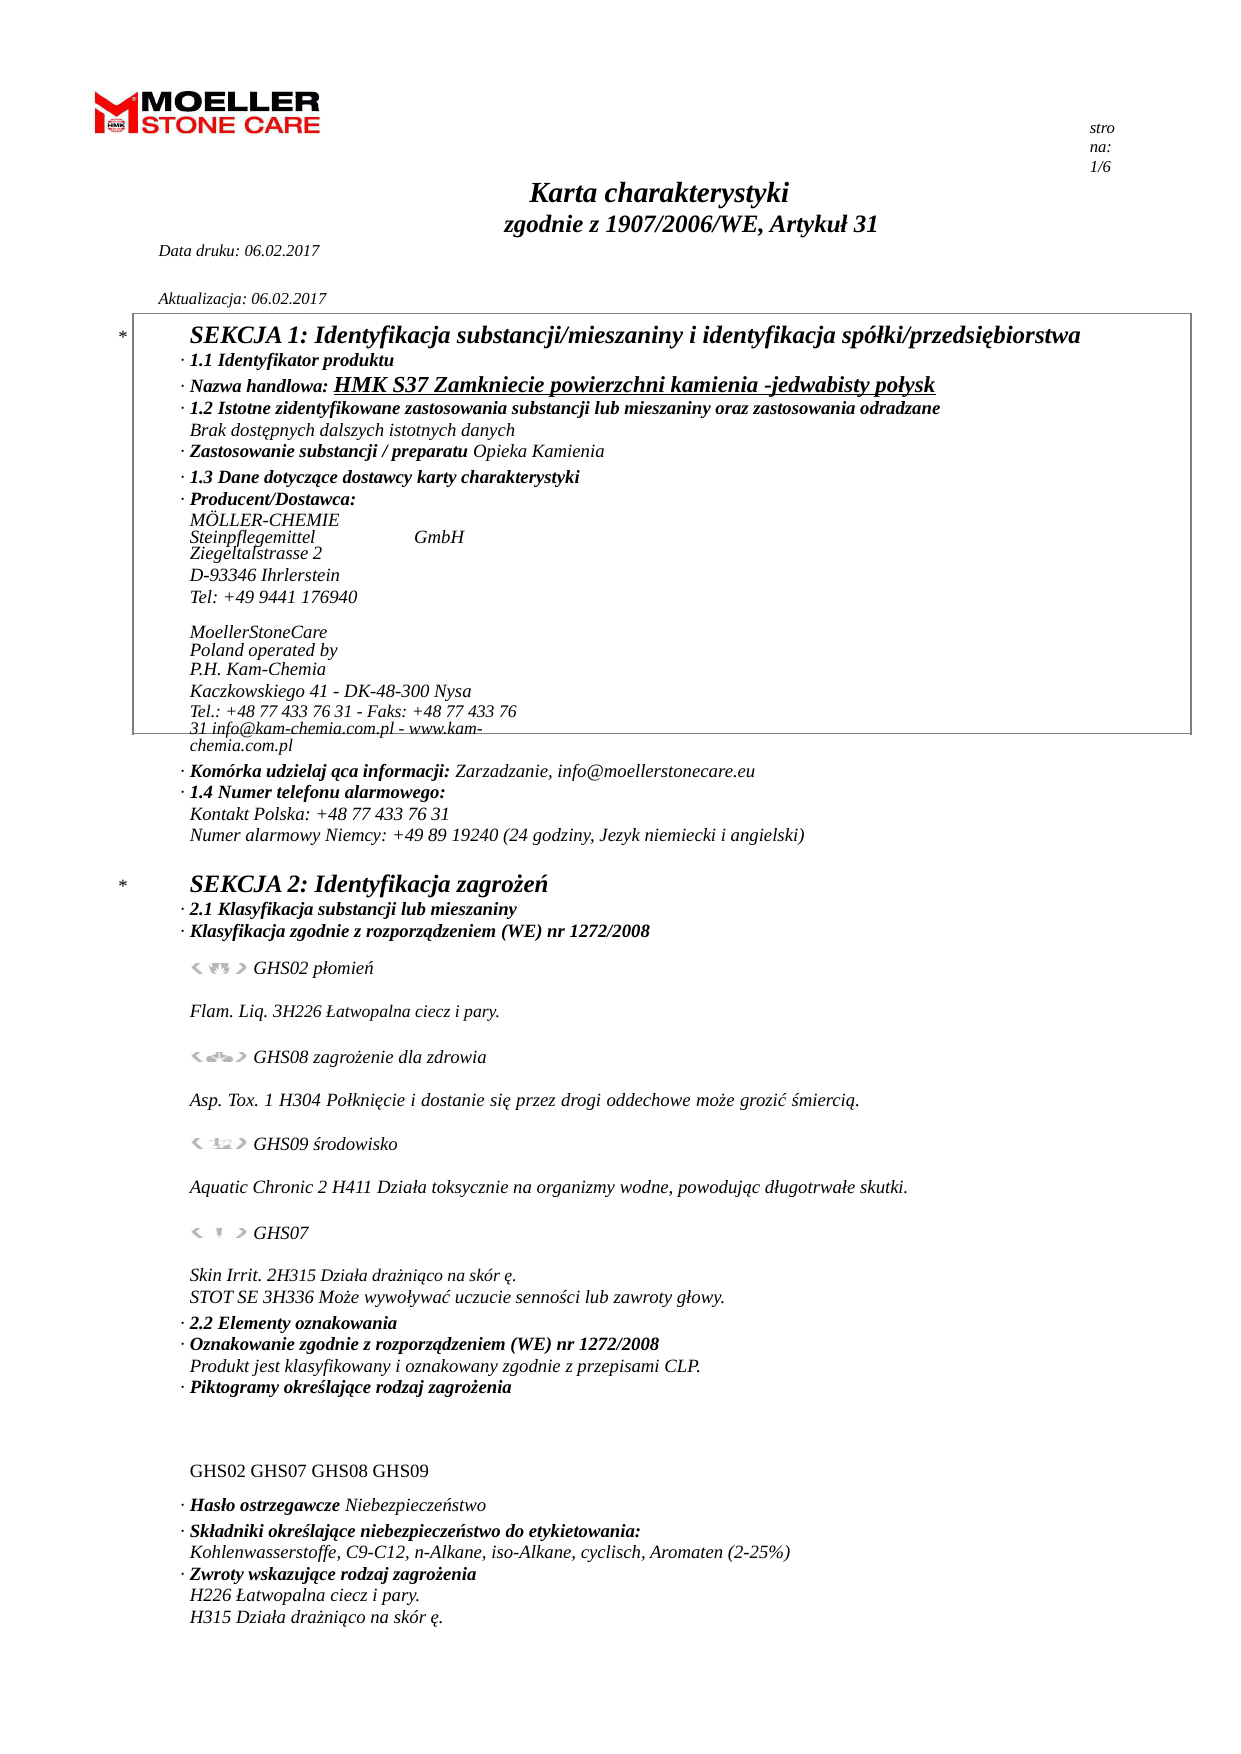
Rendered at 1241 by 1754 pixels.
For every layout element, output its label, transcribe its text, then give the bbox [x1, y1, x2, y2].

text GHS07 [189, 1222, 1122, 1244]
list 2.2 Elementy oznakowania [179, 1312, 1122, 1333]
text Kohlenwasserstoffe, C9-C12, n-Alkane, iso-Alkane, cyclisch, Aromaten (2-25%) [189, 1541, 1122, 1563]
picture [191, 963, 247, 974]
list 1.2 Istotne zidentyfikowane zastosowania substancji lub mieszaniny oraz zastosowania odradzane [179, 397, 1122, 419]
list Zwroty wskazujące rodzaj zagrożenia [179, 1563, 1122, 1584]
text GHS08 zagrożenie dla zdrowia [189, 1046, 1122, 1067]
text Numer alarmowy Niemcy: +49 89 19240 (24 godziny, Jezyk niemiecki i angielski) [189, 824, 1122, 846]
text MoellerStoneCare Poland operated by P.H. Kam-Chemia [189, 621, 372, 679]
text H315 Działa drażniąco na skór ę. [189, 1606, 1122, 1627]
text MÖLLER-CHEMIE Steinpflegemittel GmbH Ziegeltalstrasse 2 [189, 509, 466, 564]
list Hasło ostrzegawcze Niebezpieczeństwo [179, 1494, 1122, 1516]
text Flam. Liq. 3H226 Łatwopalna ciecz i pary. [189, 999, 1122, 1021]
list Nazwa handlowa: HMK S37 Zamkniecie powierzchni kamienia -jedwabisty połysk [179, 371, 1122, 397]
text Data druku: 06.02.2017 Aktualizacja: 06.02.2017 [158, 241, 1122, 308]
text STOT SE 3H336 Może wywoływać uczucie senności lub zawroty głowy. [189, 1286, 1122, 1307]
text Tel.: +48 77 433 76 31 - Faks: +48 77 433 76 31 info@kam-chemia.com.pl - www.kam-chemia.com.pl [189, 701, 537, 733]
text D-93346 Ihrlerstein [189, 564, 1122, 586]
list Klasyfikacja zgodnie z rozporządzeniem (WE) nr 1272/2008 [179, 920, 1122, 941]
list SEKCJA 2: Identyfikacja zagrożeń [118, 869, 1122, 898]
picture [90, 90, 323, 134]
text strona: 1/6 [1089, 118, 1122, 176]
picture [191, 1052, 247, 1062]
text Tel.: +48 77 433 76 31 - Faks: +48 77 433 76 31 info@kam-chemia.com.pl - www.kam-chemia.com.pl [189, 734, 537, 755]
text Asp. Tox. 1 H304 Połknięcie i dostanie się przez drogi oddechowe może grozić śmiercią. GHS09 środowisko [189, 1089, 862, 1154]
list Zastosowanie substancji / preparatu Opieka Kamienia [179, 440, 1122, 462]
text Produkt jest klasyfikowany i oznakowany zgodnie z przepisami CLP. [189, 1355, 1122, 1376]
list Producent/Dostawca: [179, 487, 1122, 509]
text GHS02 GHS07 GHS08 GHS09 [189, 1460, 1122, 1482]
list 1.4 Numer telefonu alarmowego: [179, 781, 1122, 803]
text Brak dostępnych dalszych istotnych danych [189, 419, 1122, 440]
text Aquatic Chronic 2 H411 Działa toksycznie na organizmy wodne, powodując długotrwałe skutki. [189, 1176, 1122, 1197]
text Karta charakterystyki [529, 176, 1122, 209]
text Skin Irrit. 2H315 Działa drażniąco na skór ę. [189, 1264, 1122, 1286]
list 1.1 Identyfikator produktu [179, 349, 1122, 371]
text H226 Łatwopalna ciecz i pary. [189, 1584, 1122, 1606]
list Komórka udzielaj ąca informacji: Zarzadzanie, info@moellerstonecare.eu [179, 759, 1122, 781]
picture [191, 1138, 247, 1149]
list 2.1 Klasyfikacja substancji lub mieszaniny [179, 898, 1122, 920]
text Tel: +49 9441 176940 [189, 586, 1122, 607]
list SEKCJA 1: Identyfikacja substancji/mieszaniny i identyfikacja spółki/przedsiębiorstwa [134, 321, 1122, 349]
list Oznakowanie zgodnie z rozporządzeniem (WE) nr 1272/2008 [179, 1333, 1122, 1355]
text Kontakt Polska: +48 77 433 76 31 [189, 803, 1122, 824]
list Piktogramy określające rodzaj zagrożenia [179, 1376, 1122, 1398]
text Kaczkowskiego 41 - DK-48-300 Nysa [189, 680, 1122, 701]
list Składniki określające niebezpieczeństwo do etykietowania: [179, 1519, 1122, 1541]
picture [191, 1228, 247, 1238]
text GHS02 płomień [189, 957, 1122, 979]
text zgodnie z 1907/2006/WE, Artykuł 31 [504, 209, 1122, 238]
list 1.3 Dane dotyczące dostawcy karty charakterystyki [179, 466, 1122, 487]
